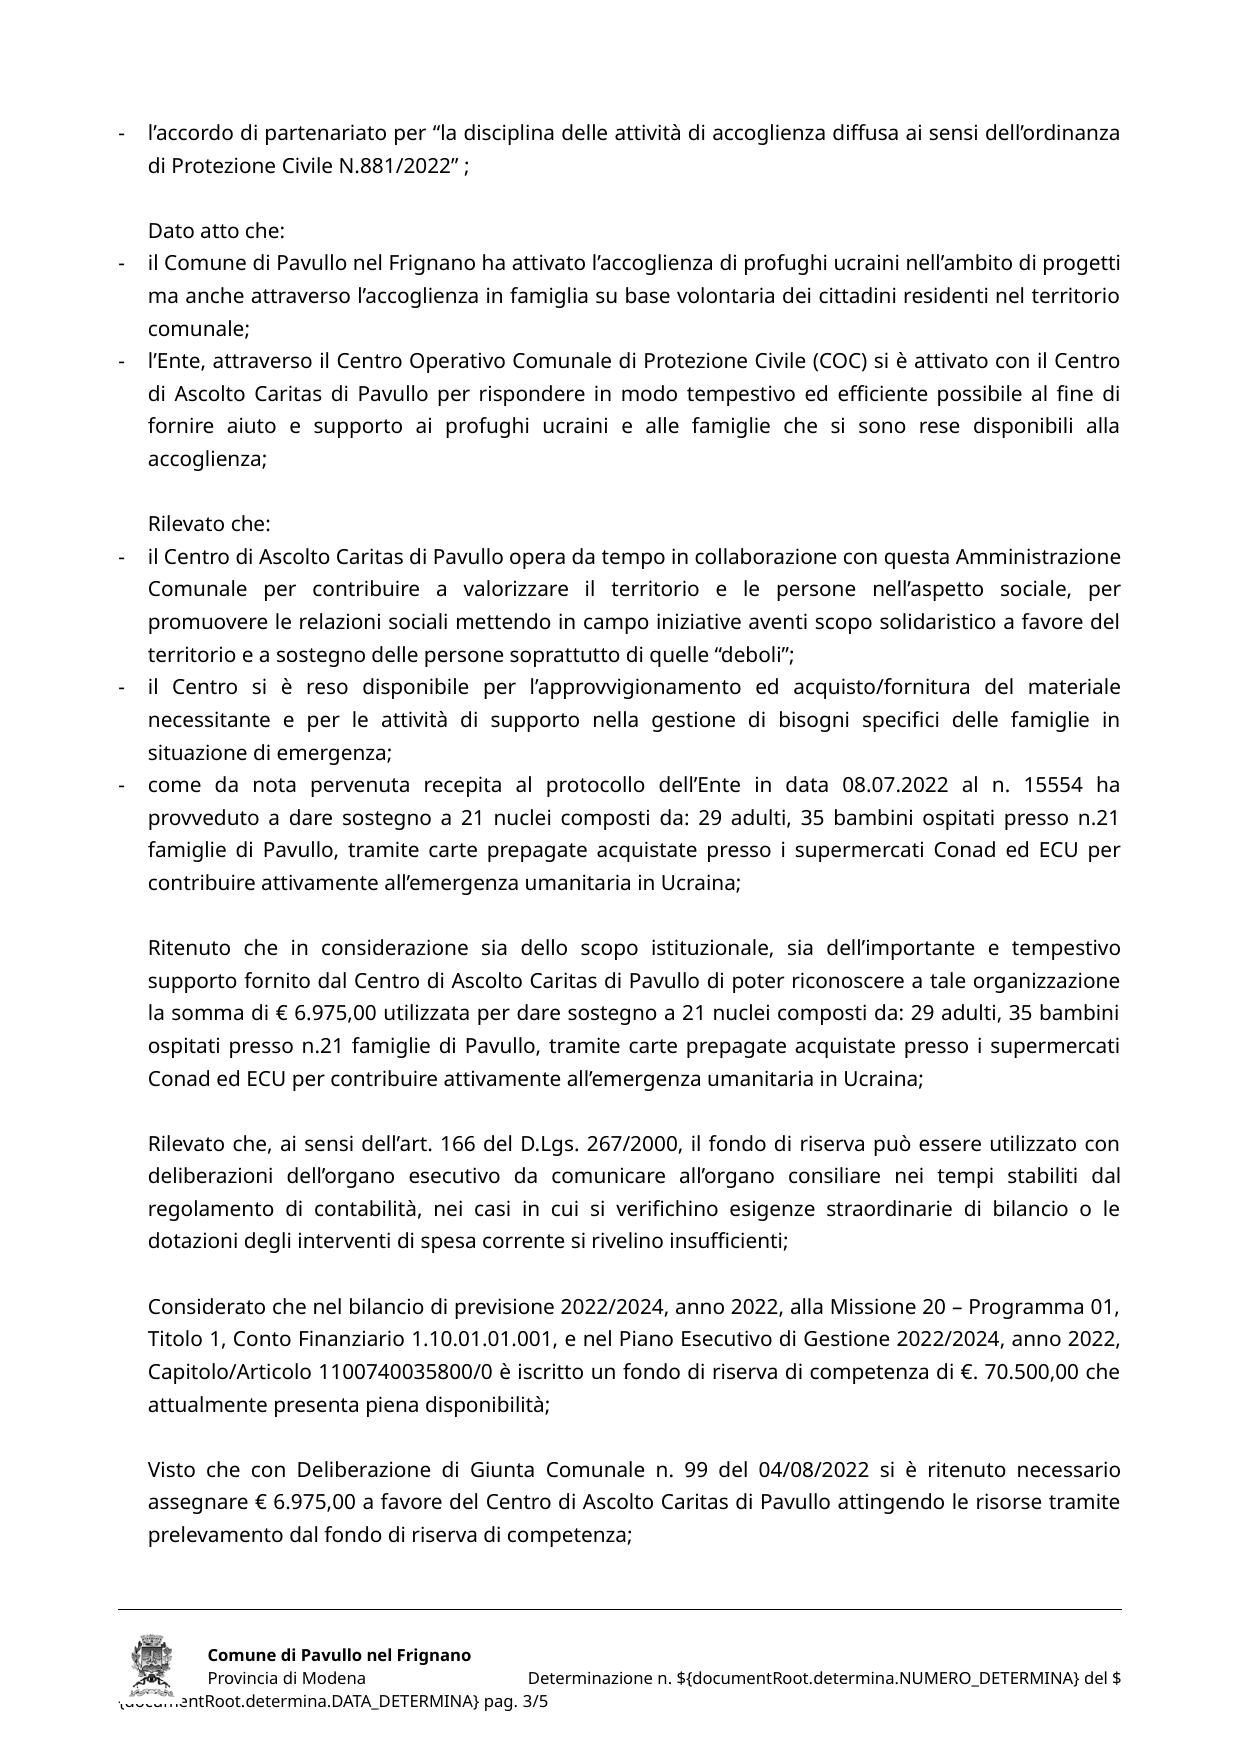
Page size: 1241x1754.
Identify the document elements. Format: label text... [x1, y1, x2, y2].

list l’Ente, attraverso il Centro Operativo Comunale di Protezione Civile (COC) si è attivato con il Centro di Ascolto Caritas di Pavullo per rispondere in modo tempestivo ed efficiente possibile al fine di fornire aiuto e supporto ai profughi ucraini e alle famiglie che si sono rese disponibili alla accoglienza; [118, 346, 1122, 473]
picture [120, 1631, 183, 1704]
list Rilevato che, ai sensi dell’art. 166 del D.Lgs. 267/2000, il fondo di riserva può essere utilizzato con deliberazioni dell’organo esecutivo da comunicare all’organo consiliare nei tempi stabiliti dal regolamento di contabilità, nei casi in cui si verifichino esigenze straordinarie di bilancio o le dotazioni degli interventi di spesa corrente si rivelino insufficienti; [118, 1129, 1122, 1255]
list come da nota pervenuta recepita al protocollo dell’Ente in data 08.07.2022 al n. 15554 ha provveduto a dare sostegno a 21 nuclei composti da: 29 adulti, 35 bambini ospitati presso n.21 famiglie di Pavullo, tramite carte prepagate acquistate presso i supermercati Conad ed ECU per contribuire attivamente all’emergenza umanitaria in Ucraina; [118, 770, 1122, 896]
list Considerato che nel bilancio di previsione 2022/2024, anno 2022, alla Missione 20 – Programma 01, Titolo 1, Conto Finanziario 1.10.01.01.001, e nel Piano Esecutivo di Gestione 2022/2024, anno 2022, Capitolo/Articolo 1100740035800/0 è iscritto un fondo di riserva di competenza di €. 70.500,00 che attualmente presenta piena disponibilità; [118, 1292, 1122, 1418]
list Visto che con Deliberazione di Giunta Comunale n. 99 del 04/08/2022 si è ritenuto necessario assegnare € 6.975,00 a favore del Centro di Ascolto Caritas di Pavullo attingendo le risorse tramite prelevamento dal fondo di riserva di competenza; [118, 1455, 1122, 1548]
list Rilevato che: [118, 509, 1122, 538]
list il Comune di Pavullo nel Frignano ha attivato l’accoglienza di profughi ucraini nell’ambito di progetti ma anche attraverso l’accoglienza in famiglia su base volontaria dei cittadini residenti nel territorio comunale; [118, 248, 1122, 342]
list il Centro di Ascolto Caritas di Pavullo opera da tempo in collaborazione con questa Amministrazione Comunale per contribuire a valorizzare il territorio e le persone nell’aspetto sociale, per promuovere le relazioni sociali mettendo in campo iniziative aventi scopo solidaristico a favore del territorio e a sostegno delle persone soprattutto di quelle “deboli”; [118, 542, 1122, 668]
list il Centro si è reso disponibile per l’approvvigionamento ed acquisto/fornitura del materiale necessitante e per le attività di supporto nella gestione di bisogni specifici delle famiglie in situazione di emergenza; [118, 672, 1122, 766]
list Dato atto che: [118, 216, 1122, 244]
list Ritenuto che in considerazione sia dello scopo istituzionale, sia dell’importante e tempestivo supporto fornito dal Centro di Ascolto Caritas di Pavullo di poter riconoscere a tale organizzazione la somma di € 6.975,00 utilizzata per dare sostegno a 21 nuclei composti da: 29 adulti, 35 bambini ospitati presso n.21 famiglie di Pavullo, tramite carte prepagate acquistate presso i supermercati Conad ed ECU per contribuire attivamente all’emergenza umanitaria in Ucraina; [118, 933, 1122, 1092]
list l’accordo di partenariato per “la disciplina delle attività di accoglienza diffusa ai sensi dell’ordinanza di Protezione Civile N.881/2022” ; [118, 118, 1122, 179]
